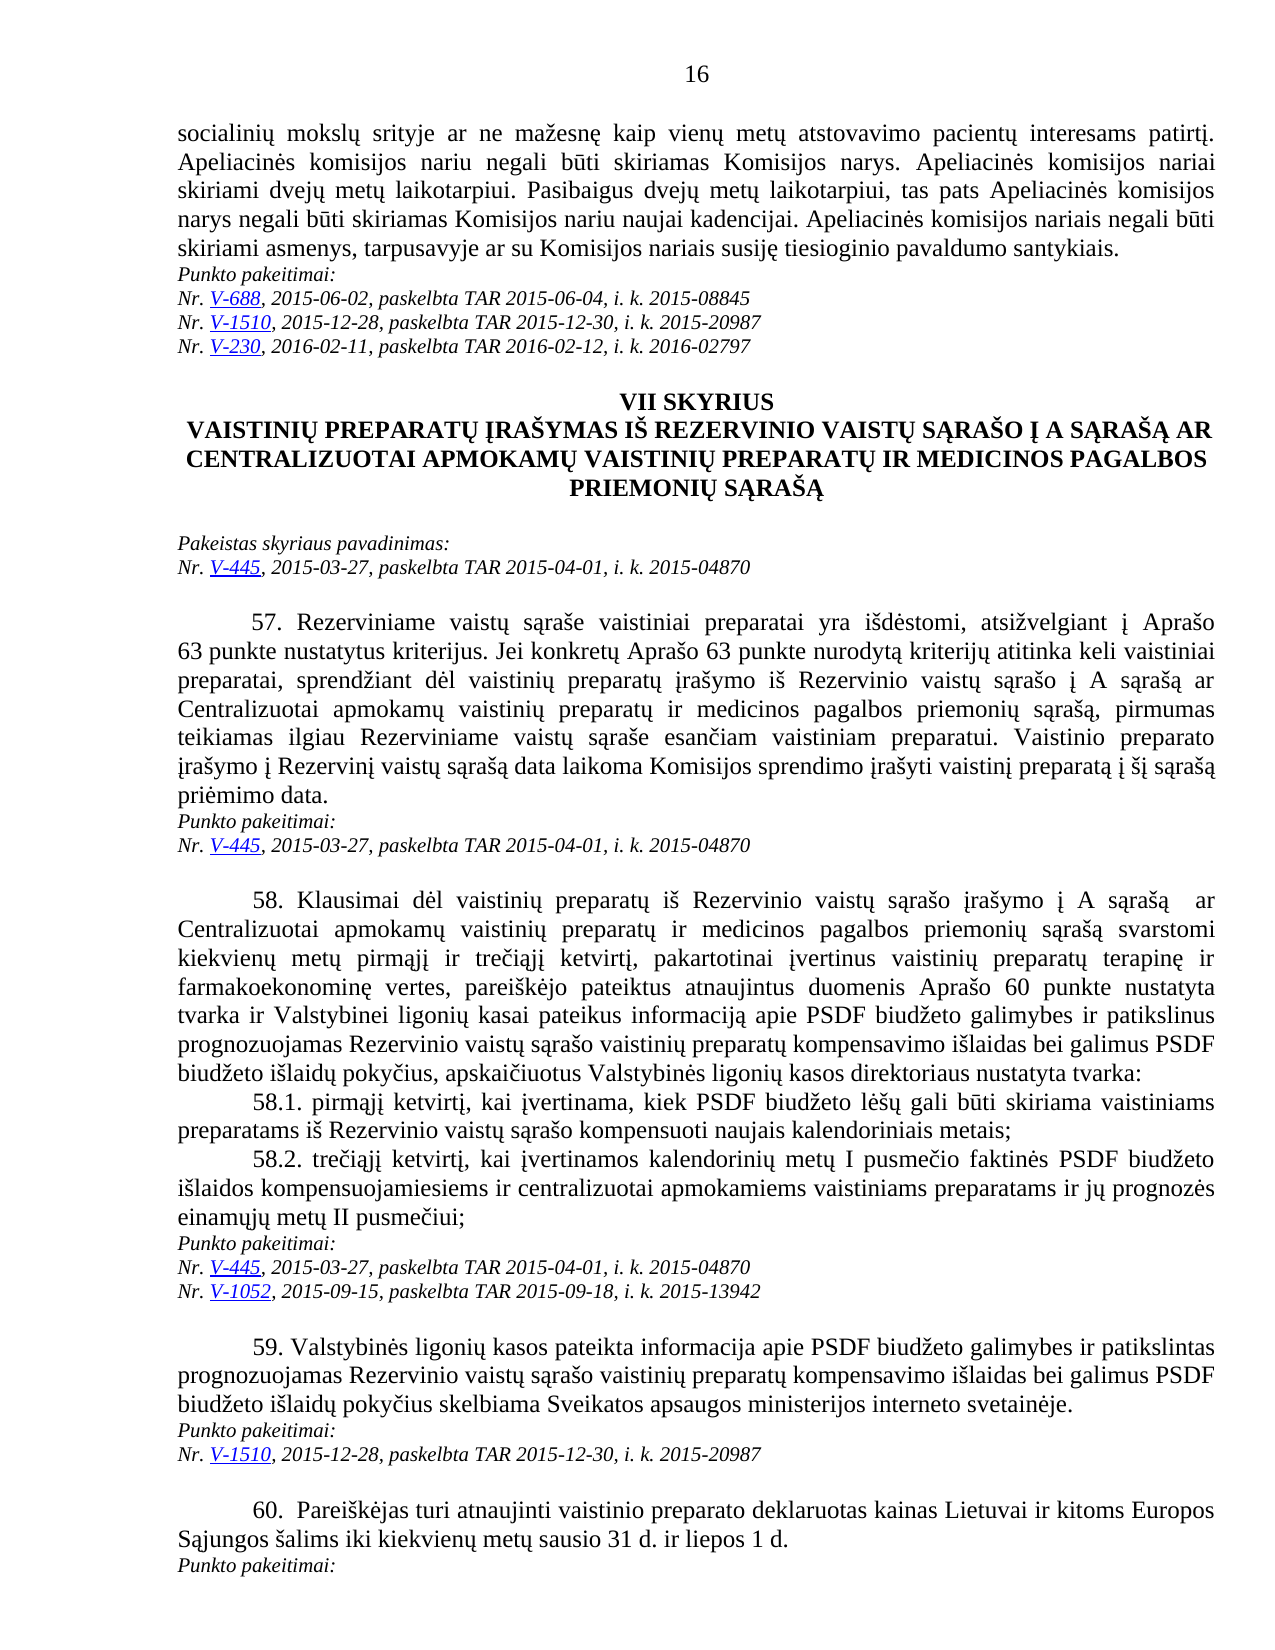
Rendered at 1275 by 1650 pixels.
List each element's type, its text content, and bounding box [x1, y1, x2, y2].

text Nr. V-688, 2015-06-02, paskelbta TAR 2015-06-04, i. k. 2015-08845 [177, 286, 1216, 310]
text Nr. V-1510, 2015-12-28, paskelbta TAR 2015-12-30, i. k. 2015-20987 [177, 310, 1216, 334]
text VII SKYRIUS [177, 387, 1216, 416]
text Punkto pakeitimai: [177, 1553, 1216, 1577]
text Nr. V-1510, 2015-12-28, paskelbta TAR 2015-12-30, i. k. 2015-20987 [177, 1442, 1216, 1466]
text 58.2. trečiąjį ketvirtį, kai įvertinamos kalendorinių metų I pusmečio faktinės PSDF biudžeto išlaidos kompensuojamiesiems ir centralizuotai apmokamiems vaistiniams preparatams ir jų prognozės einamųjų metų II pusmečiui; [177, 1144, 1216, 1231]
text Nr. V-1052, 2015-09-15, paskelbta TAR 2015-09-18, i. k. 2015-13942 [177, 1279, 1216, 1303]
text 57. Rezerviniame vaistų sąraše vaistiniai preparatai yra išdėstomi, atsižvelgiant į Aprašo 63 punkte nustatytus kriterijus. Jei konkretų Aprašo 63 punkte nurodytą kriterijų atitinka keli vaistiniai preparatai, sprendžiant dėl vaistinių preparatų įrašymo iš Rezervinio vaistų sąrašo į A sąrašą ar Centralizuotai apmokamų vaistinių preparatų ir medicinos pagalbos priemonių sąrašą, pirmumas teikiamas ilgiau Rezerviniame vaistų sąraše esančiam vaistiniam preparatui. Vaistinio preparato įrašymo į Rezervinį vaistų sąrašą data laikoma Komisijos sprendimo įrašyti vaistinį preparatą į šį sąrašą priėmimo data. [177, 607, 1216, 809]
text Punkto pakeitimai: [177, 1231, 1216, 1255]
text Nr. V-230, 2016-02-11, paskelbta TAR 2016-02-12, i. k. 2016-02797 [177, 334, 1216, 358]
text Nr. V-445, 2015-03-27, paskelbta TAR 2015-04-01, i. k. 2015-04870 [177, 1255, 1216, 1279]
text 59. Valstybinės ligonių kasos pateikta informacija apie PSDF biudžeto galimybes ir patikslintas prognozuojamas Rezervinio vaistų sąrašo vaistinių preparatų kompensavimo išlaidas bei galimus PSDF biudžeto išlaidų pokyčius skelbiama Sveikatos apsaugos ministerijos interneto svetainėje. [177, 1332, 1216, 1418]
text Punkto pakeitimai: [177, 1418, 1216, 1442]
text 58.1. pirmąjį ketvirtį, kai įvertinama, kiek PSDF biudžeto lėšų gali būti skiriama vaistiniams preparatams iš Rezervinio vaistų sąrašo kompensuoti naujais kalendoriniais metais; [177, 1087, 1216, 1144]
text Nr. V-445, 2015-03-27, paskelbta TAR 2015-04-01, i. k. 2015-04870 [177, 555, 1216, 579]
text Pakeistas skyriaus pavadinimas: [177, 531, 1216, 555]
text socialinių mokslų srityje ar ne mažesnę kaip vienų metų atstovavimo pacientų interesams patirtį. Apeliacinės komisijos nariu negali būti skiriamas Komisijos narys. Apeliacinės komisijos nariai skiriami dvejų metų laikotarpiui. Pasibaigus dvejų metų laikotarpiui, tas pats Apeliacinės komisijos narys negali būti skiriamas Komisijos nariu naujai kadencijai. Apeliacinės komisijos nariais negali būti skiriami asmenys, tarpusavyje ar su Komisijos nariais susiję tiesioginio pavaldumo santykiais. [177, 118, 1216, 262]
text 58. Klausimai dėl vaistinių preparatų iš Rezervinio vaistų sąrašo įrašymo į A sąrašą ar Centralizuotai apmokamų vaistinių preparatų ir medicinos pagalbos priemonių sąrašą svarstomi kiekvienų metų pirmąjį ir trečiąjį ketvirtį, pakartotinai įvertinus vaistinių preparatų terapinę ir farmakoekonominę vertes, pareiškėjo pateiktus atnaujintus duomenis Aprašo 60 punkte nustatyta tvarka ir Valstybinei ligonių kasai pateikus informaciją apie PSDF biudžeto galimybes ir patikslinus prognozuojamas Rezervinio vaistų sąrašo vaistinių preparatų kompensavimo išlaidas bei galimus PSDF biudžeto išlaidų pokyčius, apskaičiuotus Valstybinės ligonių kasos direktoriaus nustatyta tvarka: [177, 886, 1216, 1087]
text VAISTINIŲ PREPARATŲ ĮRAŠYMAS IŠ REZERVINIO VAISTŲ SĄRAŠO Į A SĄRAŠĄ AR CENTRALIZUOTAI APMOKAMŲ VAISTINIŲ PREPARATŲ IR MEDICINOS PAGALBOS PRIEMONIŲ SĄRAŠĄ [177, 416, 1216, 502]
text Punkto pakeitimai: [177, 809, 1216, 833]
text Nr. V-445, 2015-03-27, paskelbta TAR 2015-04-01, i. k. 2015-04870 [177, 833, 1216, 857]
text Punkto pakeitimai: [177, 262, 1216, 286]
text 60. Pareiškėjas turi atnaujinti vaistinio preparato deklaruotas kainas Lietuvai ir kitoms Europos Sąjungos šalims iki kiekvienų metų sausio 31 d. ir liepos 1 d. [177, 1495, 1216, 1553]
